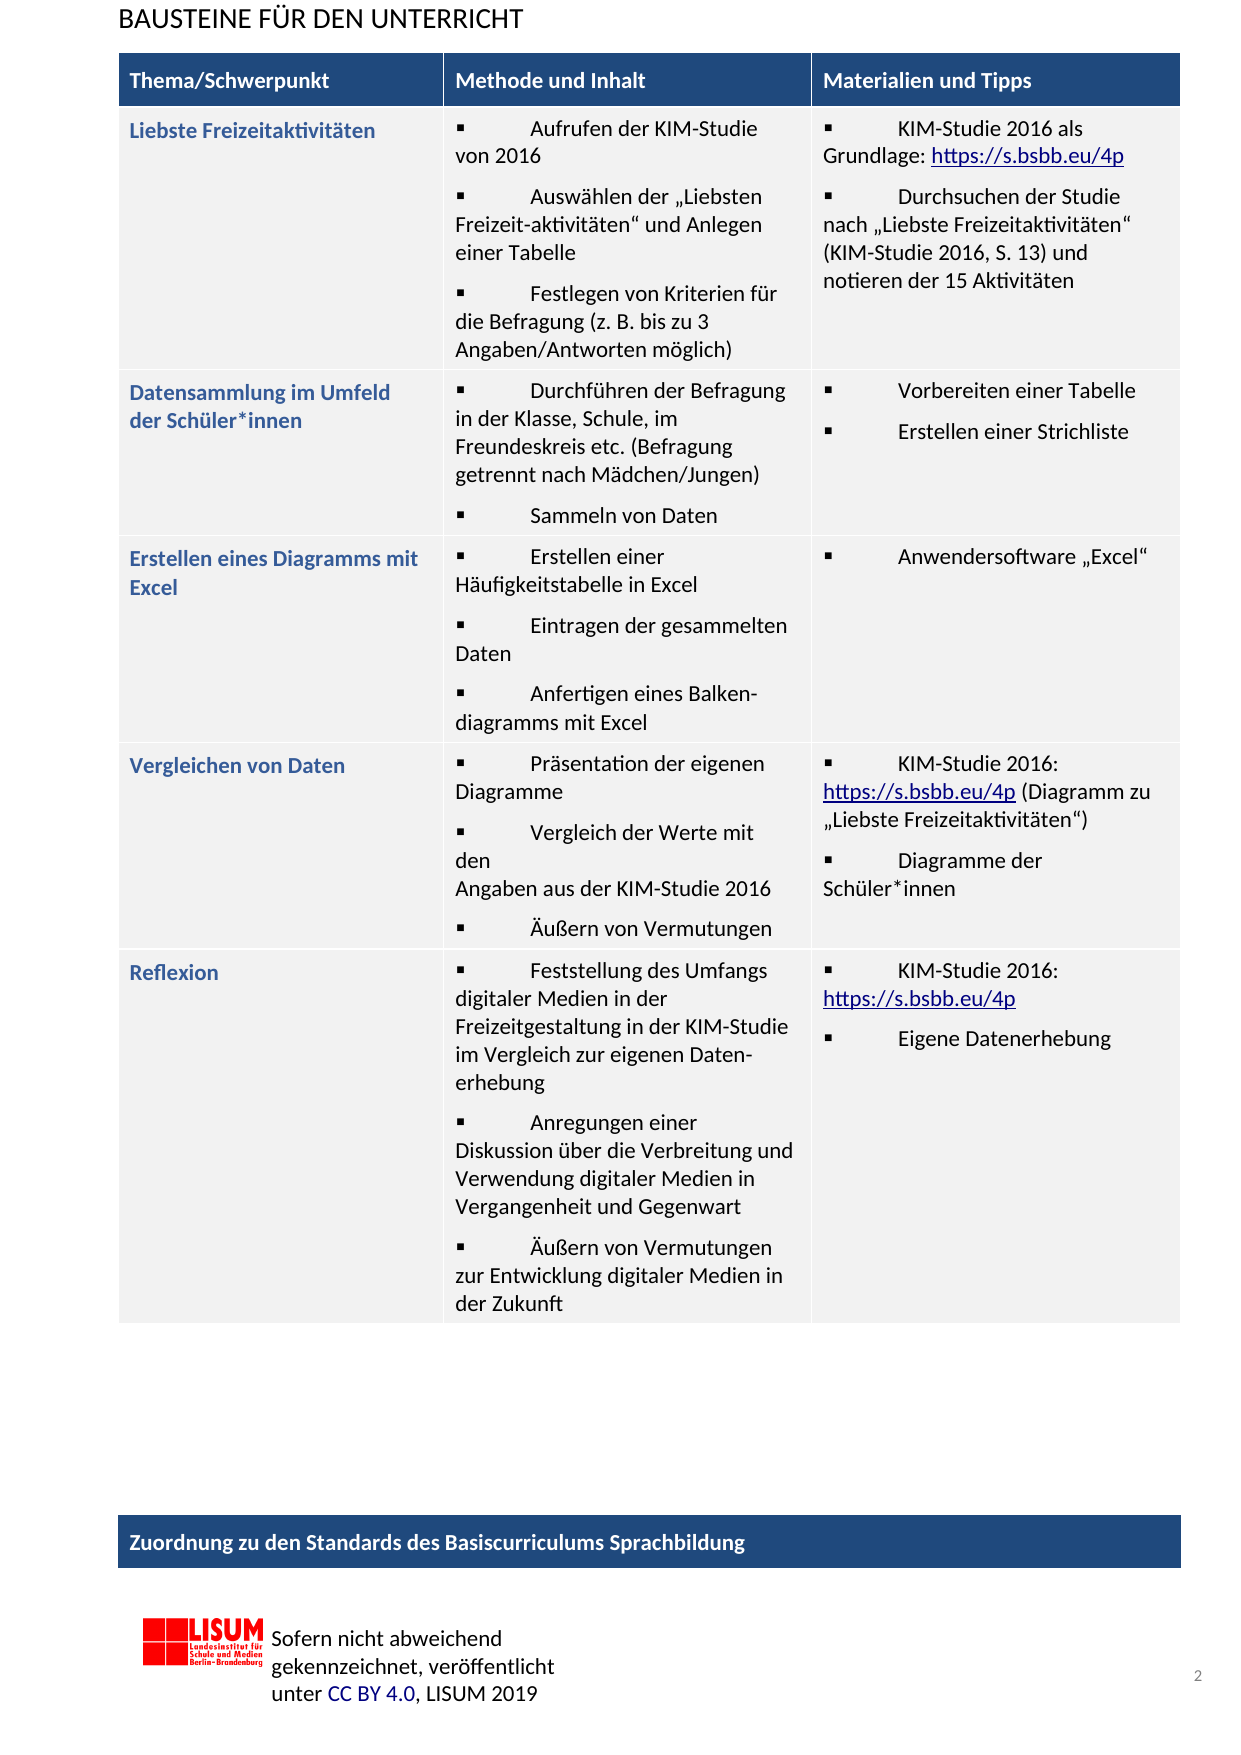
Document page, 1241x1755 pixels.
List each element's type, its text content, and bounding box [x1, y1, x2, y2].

table_cell KIM-Studie 2016: https://s.bsbb.eu/4p (Diagramm zu „Liebste Freizeitaktivitäten“) Diagramme der Schüler*innen [812, 743, 1180, 948]
table_cell Durchführen der Befragung in der Klasse, Schule, im Freundeskreis etc. (Befragung getrennt nach Mädchen/Jungen) Sammeln von Daten [444, 370, 811, 535]
table_cell Vorbereiten einer Tabelle Erstellen einer Strichliste [812, 370, 1180, 535]
table_cell Erstellen einer Häufigkeitstabelle in Excel Eintragen der gesammelten Daten Anfertigen eines Balken-diagramms mit Excel [444, 536, 811, 742]
table_header Zuordnung zu den Standards des Basiscurriculums Sprachbildung [118, 1515, 1181, 1568]
table_header Methode und Inhalt [444, 53, 811, 106]
table_cell Aufrufen der KIM-Studie von 2016 Auswählen der „Liebsten Freizeit-aktivitäten“ und Anlegen einer Tabelle Festlegen von Kriterien für die Befragung (z. B. bis zu 3 Angaben/Antworten möglich) [444, 108, 811, 369]
table_cell Liebste Freizeitaktivitäten [119, 108, 443, 369]
table_cell KIM-Studie 2016 als Grundlage: https://s.bsbb.eu/4p Durchsuchen der Studie nach „Liebste Freizeitaktivitäten“ (KIM-Studie 2016, S. 13) und notieren der 15 Aktivitäten [812, 108, 1180, 369]
table_header Materialien und Tipps [812, 53, 1180, 106]
table_cell Erstellen eines Diagramms mit Excel [119, 536, 443, 742]
table_cell Vergleichen von Daten [119, 743, 443, 948]
table_cell Anwendersoftware „Excel“ [812, 536, 1180, 742]
table_cell Datensammlung im Umfeld der Schüler*innen [119, 370, 443, 535]
table_header Thema/Schwerpunkt [119, 53, 443, 106]
subtitle BAUSTEINE FÜR DEN UNTERRICHT [118, 0, 1187, 36]
table_cell Präsentation der eigenen Diagramme Vergleich der Werte mit den Angaben aus der KIM-Studie 2016 Äußern von Vermutungen [444, 743, 811, 948]
table_cell KIM-Studie 2016: https://s.bsbb.eu/4p Eigene Datenerhebung [812, 950, 1180, 1323]
table_cell Feststellung des Umfangs digitaler Medien in der Freizeitgestaltung in der KIM-Studie im Vergleich zur eigenen Daten-erhebung Anregungen einer Diskussion über die Verbreitung und Verwendung digitaler Medien in Vergangenheit und Gegenwart Äußern von Vermutungen zur Entwicklung digitaler Medien in der Zukunft [444, 950, 811, 1323]
table_cell Reflexion [119, 950, 443, 1323]
